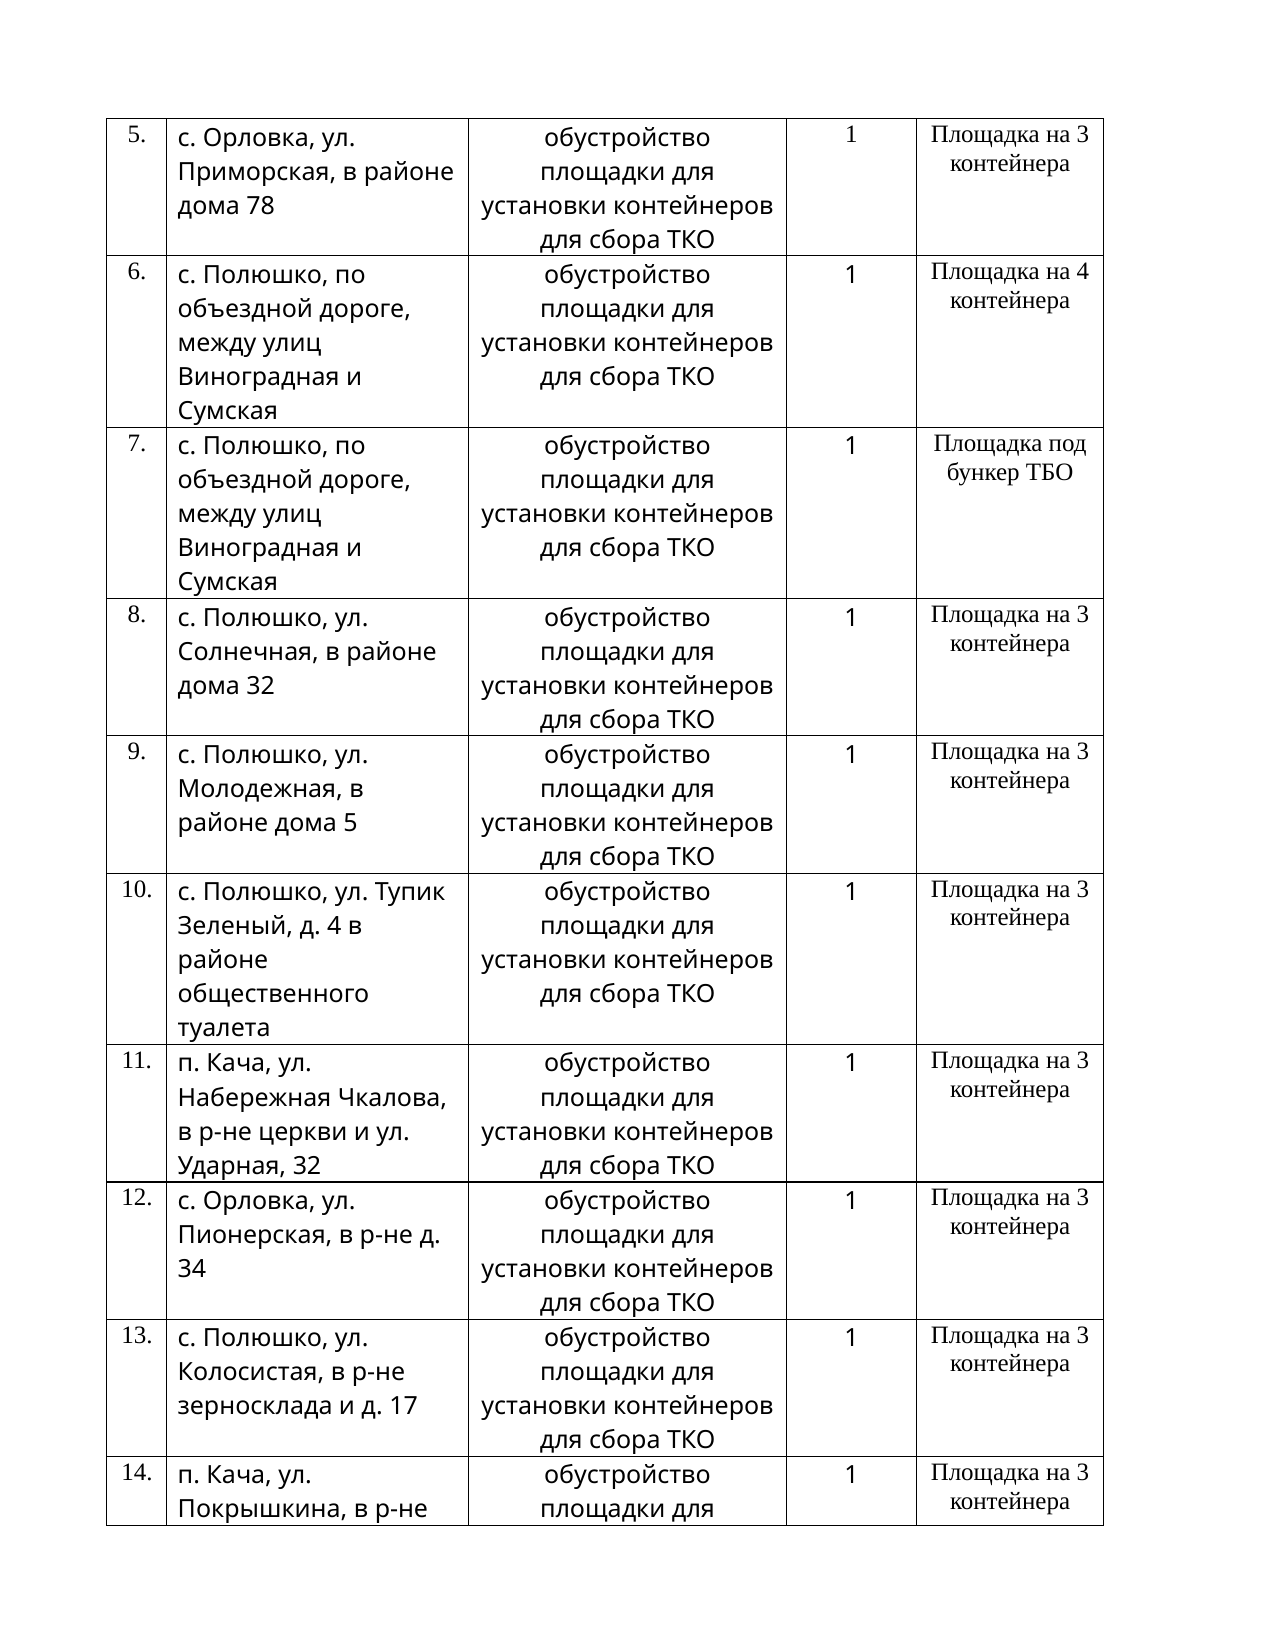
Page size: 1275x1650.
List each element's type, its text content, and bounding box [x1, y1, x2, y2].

table_cell 1 [787, 119, 916, 255]
table_cell 7. [107, 428, 166, 598]
table_cell 1 [787, 256, 916, 427]
table_cell с. Полюшко, ул. Солнечная, в районе дома 32 [167, 599, 468, 735]
table_cell Площадка на 4 контейнера [917, 256, 1103, 427]
table_cell 12. [107, 1183, 166, 1319]
table_cell 1 [787, 736, 916, 873]
table_cell обустройство площадки для установки контейнеров для сбора ТКО [469, 1045, 786, 1181]
table_cell обустройство площадки для [469, 1457, 786, 1525]
table_cell обустройство площадки для установки контейнеров для сбора ТКО [469, 599, 786, 735]
table_cell обустройство площадки для установки контейнеров для сбора ТКО [469, 256, 786, 427]
table_cell 1 [787, 1320, 916, 1456]
table_cell 13. [107, 1320, 166, 1456]
table_cell 11. [107, 1045, 166, 1181]
table_cell с. Полюшко, ул. Молодежная, в районе дома 5 [167, 736, 468, 873]
table_cell 1 [787, 599, 916, 735]
table_cell Площадка на 3 контейнера [917, 119, 1103, 255]
table_cell с. Полюшко, по объездной дороге, между улиц Виноградная и Сумская [167, 256, 468, 427]
table_cell 9. [107, 736, 166, 873]
table_cell Площадка на 3 контейнера [917, 599, 1103, 735]
table_cell 1 [787, 1457, 916, 1525]
table_cell Площадка на 3 контейнера [917, 874, 1103, 1044]
table_cell Площадка на 3 контейнера [917, 1457, 1103, 1525]
table_cell обустройство площадки для установки контейнеров для сбора ТКО [469, 428, 786, 598]
table_cell 10. [107, 874, 166, 1044]
table_cell с. Полюшко, по объездной дороге, между улиц Виноградная и Сумская [167, 428, 468, 598]
table_cell обустройство площадки для установки контейнеров для сбора ТКО [469, 736, 786, 873]
table_cell Площадка на 3 контейнера [917, 736, 1103, 873]
table_cell обустройство площадки для установки контейнеров для сбора ТКО [469, 1183, 786, 1319]
table_cell с. Полюшко, ул. Колосистая, в р-не зерносклада и д. 17 [167, 1320, 468, 1456]
table_cell 1 [787, 1045, 916, 1181]
table_cell с. Орловка, ул. Пионерская, в р-не д. 34 [167, 1183, 468, 1319]
table_cell с. Полюшко, ул. Тупик Зеленый, д. 4 в районе общественного туалета [167, 874, 468, 1044]
table_cell 1 [787, 428, 916, 598]
table_cell с. Орловка, ул. Приморская, в районе дома 78 [167, 119, 468, 255]
table_cell 14. [107, 1457, 166, 1525]
table_cell обустройство площадки для установки контейнеров для сбора ТКО [469, 874, 786, 1044]
table_cell обустройство площадки для установки контейнеров для сбора ТКО [469, 1320, 786, 1456]
table_cell 8. [107, 599, 166, 735]
table_cell 1 [787, 1183, 916, 1319]
table_cell Площадка на 3 контейнера [917, 1320, 1103, 1456]
table_cell 1 [787, 874, 916, 1044]
table_cell 5. [107, 119, 166, 255]
table_cell п. Кача, ул. Покрышкина, в р-не [167, 1457, 468, 1525]
table_cell 6. [107, 256, 166, 427]
table_cell Площадка на 3 контейнера [917, 1183, 1103, 1319]
table_cell обустройство площадки для установки контейнеров для сбора ТКО [469, 119, 786, 255]
table_cell Площадка под бункер ТБО [917, 428, 1103, 598]
table_cell п. Кача, ул. Набережная Чкалова, в р-не церкви и ул. Ударная, 32 [167, 1045, 468, 1181]
table_cell Площадка на 3 контейнера [917, 1045, 1103, 1181]
